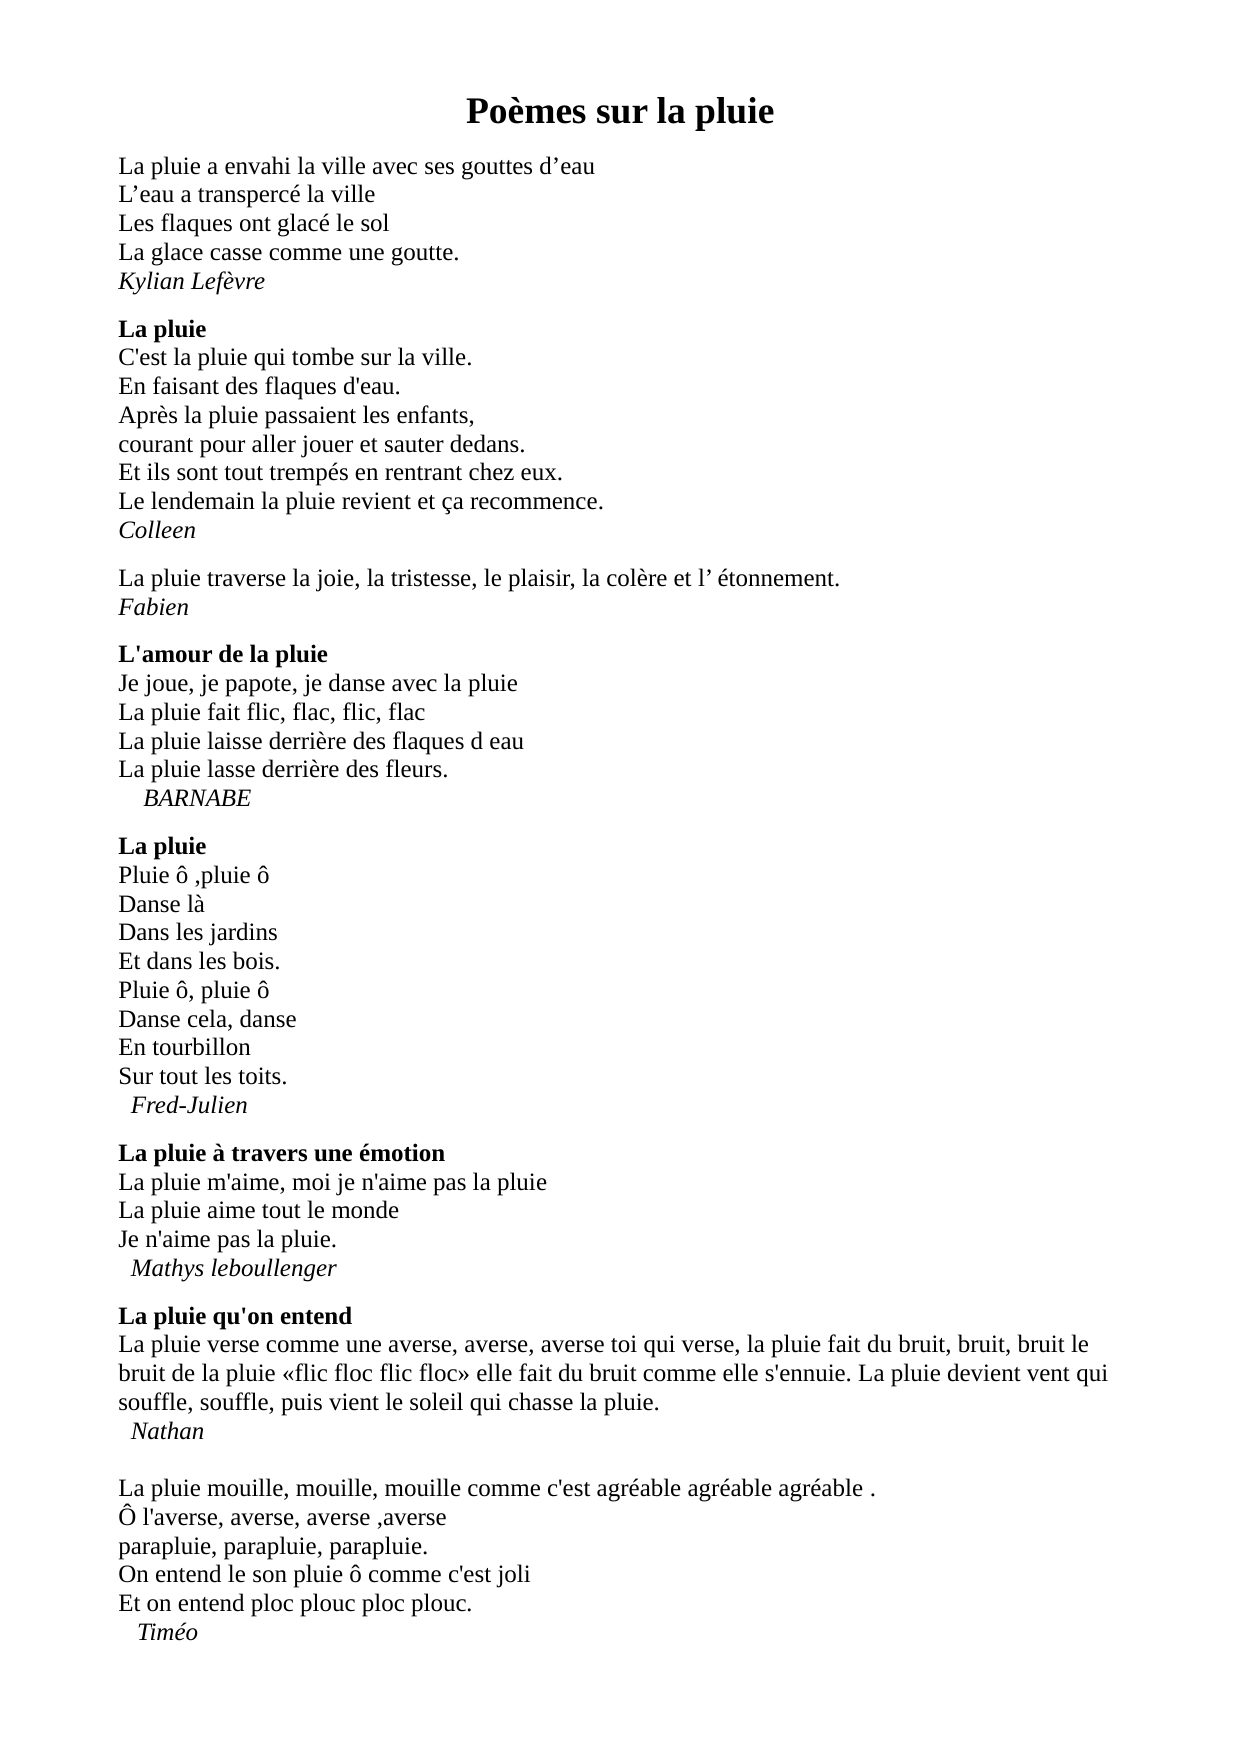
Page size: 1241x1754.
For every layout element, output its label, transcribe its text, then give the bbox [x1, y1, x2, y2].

text La glace casse comme une goutte. [118, 237, 1122, 266]
text La pluie mouille, mouille, mouille comme c'est agréable agréable agréable . [118, 1473, 1122, 1502]
text Danse cela, danse [118, 1004, 1122, 1032]
text Je n'aime pas la pluie. [118, 1224, 1122, 1253]
text La pluie laisse derrière des flaques d eau [118, 726, 1122, 754]
text L’eau a transpercé la ville [118, 179, 1122, 208]
text BARNABE [118, 783, 1122, 812]
text La pluie traverse la joie, la tristesse, le plaisir, la colère et l’ étonnement. [118, 563, 1122, 592]
text Fred-Julien [118, 1090, 1122, 1119]
text Fabien [118, 592, 1122, 620]
text Poèmes sur la pluie [118, 88, 1122, 132]
text Et ils sont tout trempés en rentrant chez eux. [118, 457, 1122, 486]
text En faisant des flaques d'eau. [118, 371, 1122, 400]
text parapluie, parapluie, parapluie. [118, 1531, 1122, 1559]
text Dans les jardins [118, 917, 1122, 946]
text Danse là [118, 889, 1122, 917]
text La pluie qu'on entend [118, 1301, 1122, 1329]
text Ô l'averse, averse, averse ,averse [118, 1502, 1122, 1531]
text Pluie ô ,pluie ô [118, 860, 1122, 889]
text Timéo [118, 1617, 1122, 1646]
text Le lendemain la pluie revient et ça recommence. [118, 486, 1122, 515]
text Colleen [118, 515, 1122, 544]
text Kylian Lefèvre [118, 266, 1122, 294]
text La pluie verse comme une averse, averse, averse toi qui verse, la pluie fait du bruit, bruit, bruit le bruit de la pluie «flic floc flic floc» elle fait du bruit comme elle s'ennuie. La pluie devient vent qui souffle, souffle, puis vient le soleil qui chasse la pluie. [118, 1329, 1122, 1416]
text Mathys leboullenger [118, 1253, 1122, 1282]
text La pluie m'aime, moi je n'aime pas la pluie [118, 1167, 1122, 1195]
text Et dans les bois. [118, 946, 1122, 975]
text La pluie lasse derrière des fleurs. [118, 754, 1122, 783]
text La pluie fait flic, flac, flic, flac [118, 697, 1122, 726]
text On entend le son pluie ô comme c'est joli [118, 1559, 1122, 1588]
text Nathan [118, 1416, 1122, 1444]
text La pluie aime tout le monde [118, 1195, 1122, 1224]
text Après la pluie passaient les enfants, [118, 400, 1122, 429]
text Les flaques ont glacé le sol [118, 208, 1122, 237]
text Je joue, je papote, je danse avec la pluie [118, 668, 1122, 697]
text C'est la pluie qui tombe sur la ville. [118, 342, 1122, 371]
text Et on entend ploc plouc ploc plouc. [118, 1588, 1122, 1617]
text L'amour de la pluie [118, 639, 1122, 668]
text En tourbillon [118, 1032, 1122, 1061]
text Sur tout les toits. [118, 1061, 1122, 1090]
text La pluie a envahi la ville avec ses gouttes d’eau [118, 151, 1122, 179]
text courant pour aller jouer et sauter dedans. [118, 429, 1122, 457]
text La pluie [118, 314, 1122, 342]
text La pluie à travers une émotion [118, 1138, 1122, 1167]
text La pluie [118, 831, 1122, 860]
text Pluie ô, pluie ô [118, 975, 1122, 1004]
